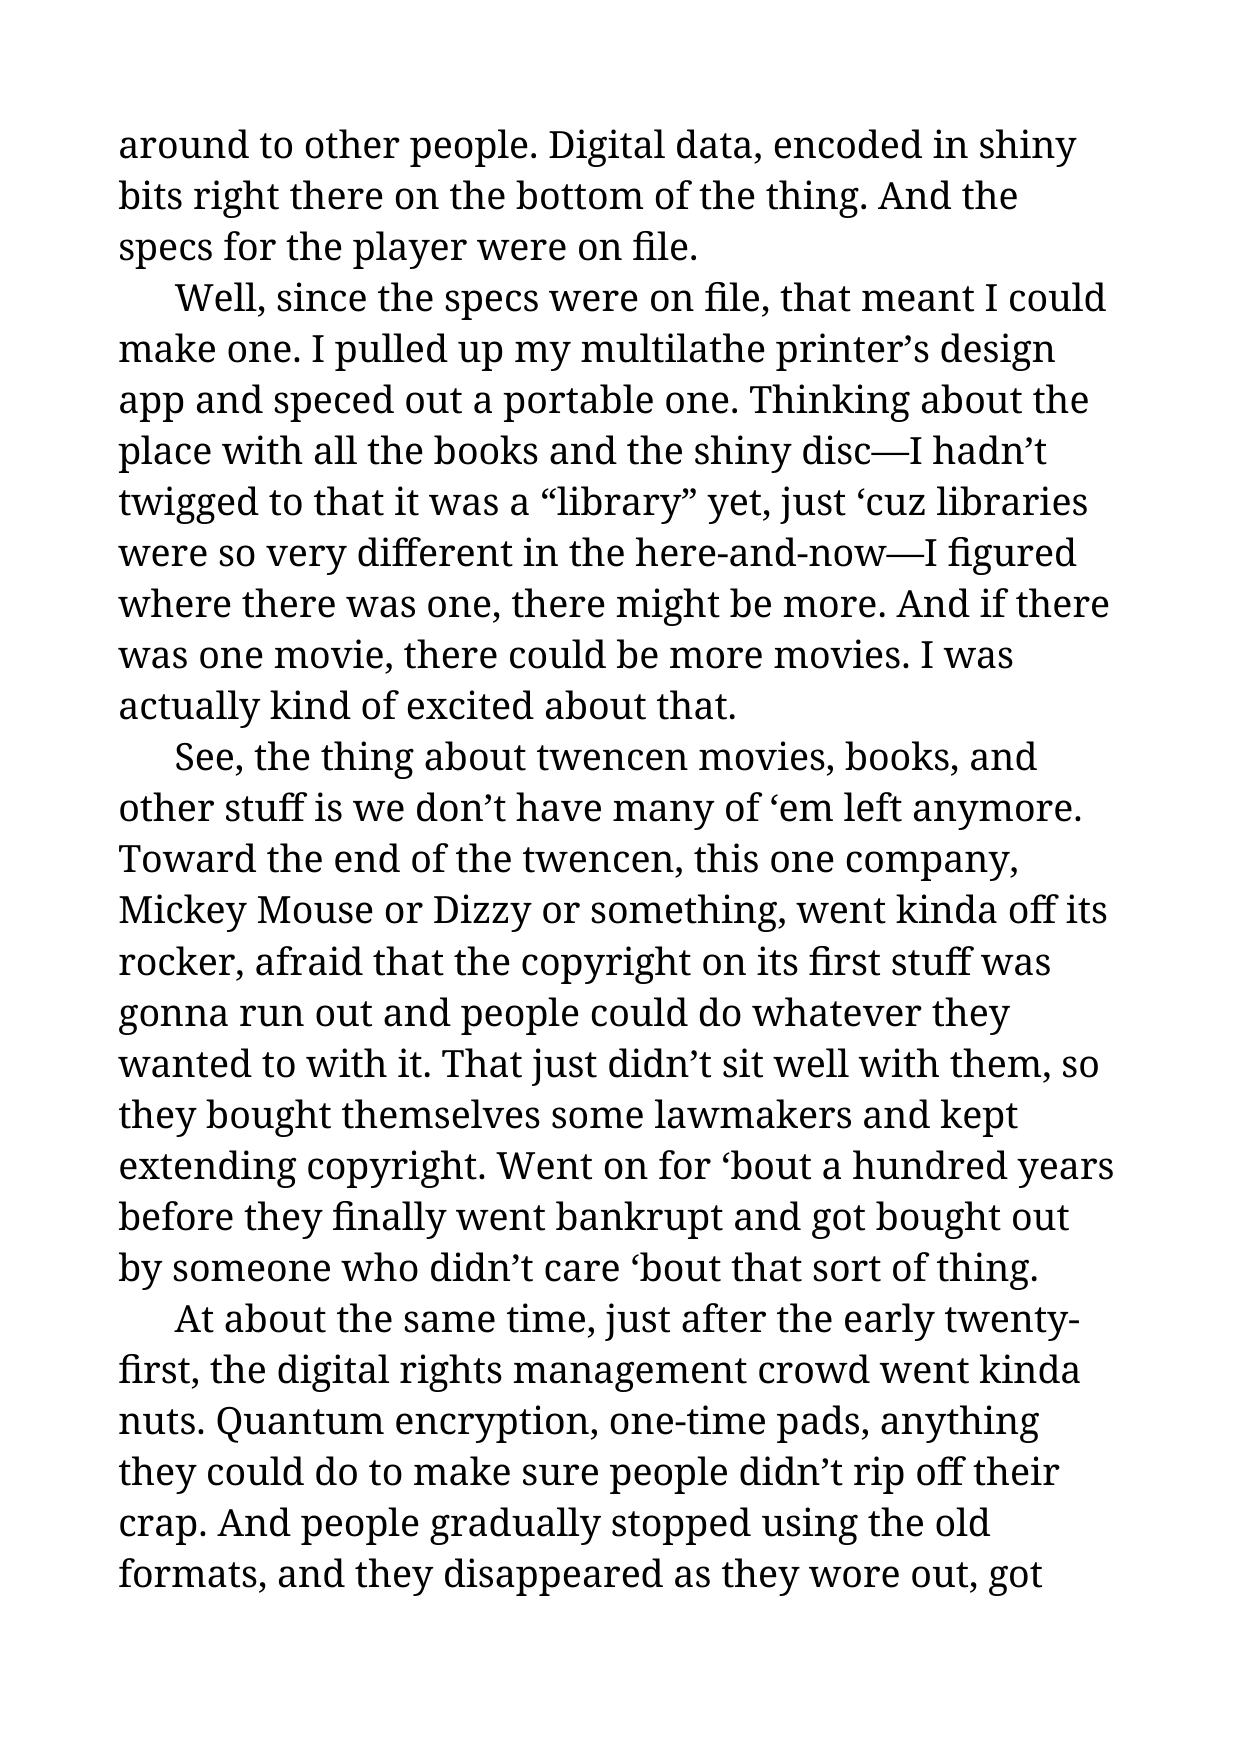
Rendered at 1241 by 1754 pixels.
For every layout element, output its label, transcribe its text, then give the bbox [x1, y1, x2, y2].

text See, the thing about twencen movies, books, and other stuff is we don’t have many of ‘em left anymore. Toward the end of the twencen, this one company, Mickey Mouse or Dizzy or something, went kinda off its rocker, afraid that the copyright on its first stuff was gonna run out and people could do whatever they wanted to with it. That just didn’t sit well with them, so they bought themselves some lawmakers and kept extending copyright. Went on for ‘bout a hundred years before they finally went bankrupt and got bought out by someone who didn’t care ‘bout that sort of thing. [118, 731, 1122, 1292]
text At about the same time, just after the early twenty-first, the digital rights management crowd went kinda nuts. Quantum encryption, one-time pads, anything they could do to make sure people didn’t rip off their crap. And people gradually stopped using the old formats, and they disappeared as they wore out, got [118, 1292, 1122, 1598]
text Well, since the specs were on file, that meant I could make one. I pulled up my multilathe printer’s design app and speced out a portable one. Thinking about the place with all the books and the shiny disc—I hadn’t twigged to that it was a “library” yet, just ‘cuz libraries were so very different in the here-and-now—I figured where there was one, there might be more. And if there was one movie, there could be more movies. I was actually kind of excited about that. [118, 271, 1122, 731]
text around to other people. Digital data, encoded in shiny bits right there on the bottom of the thing. And the specs for the player were on file. [118, 118, 1122, 271]
